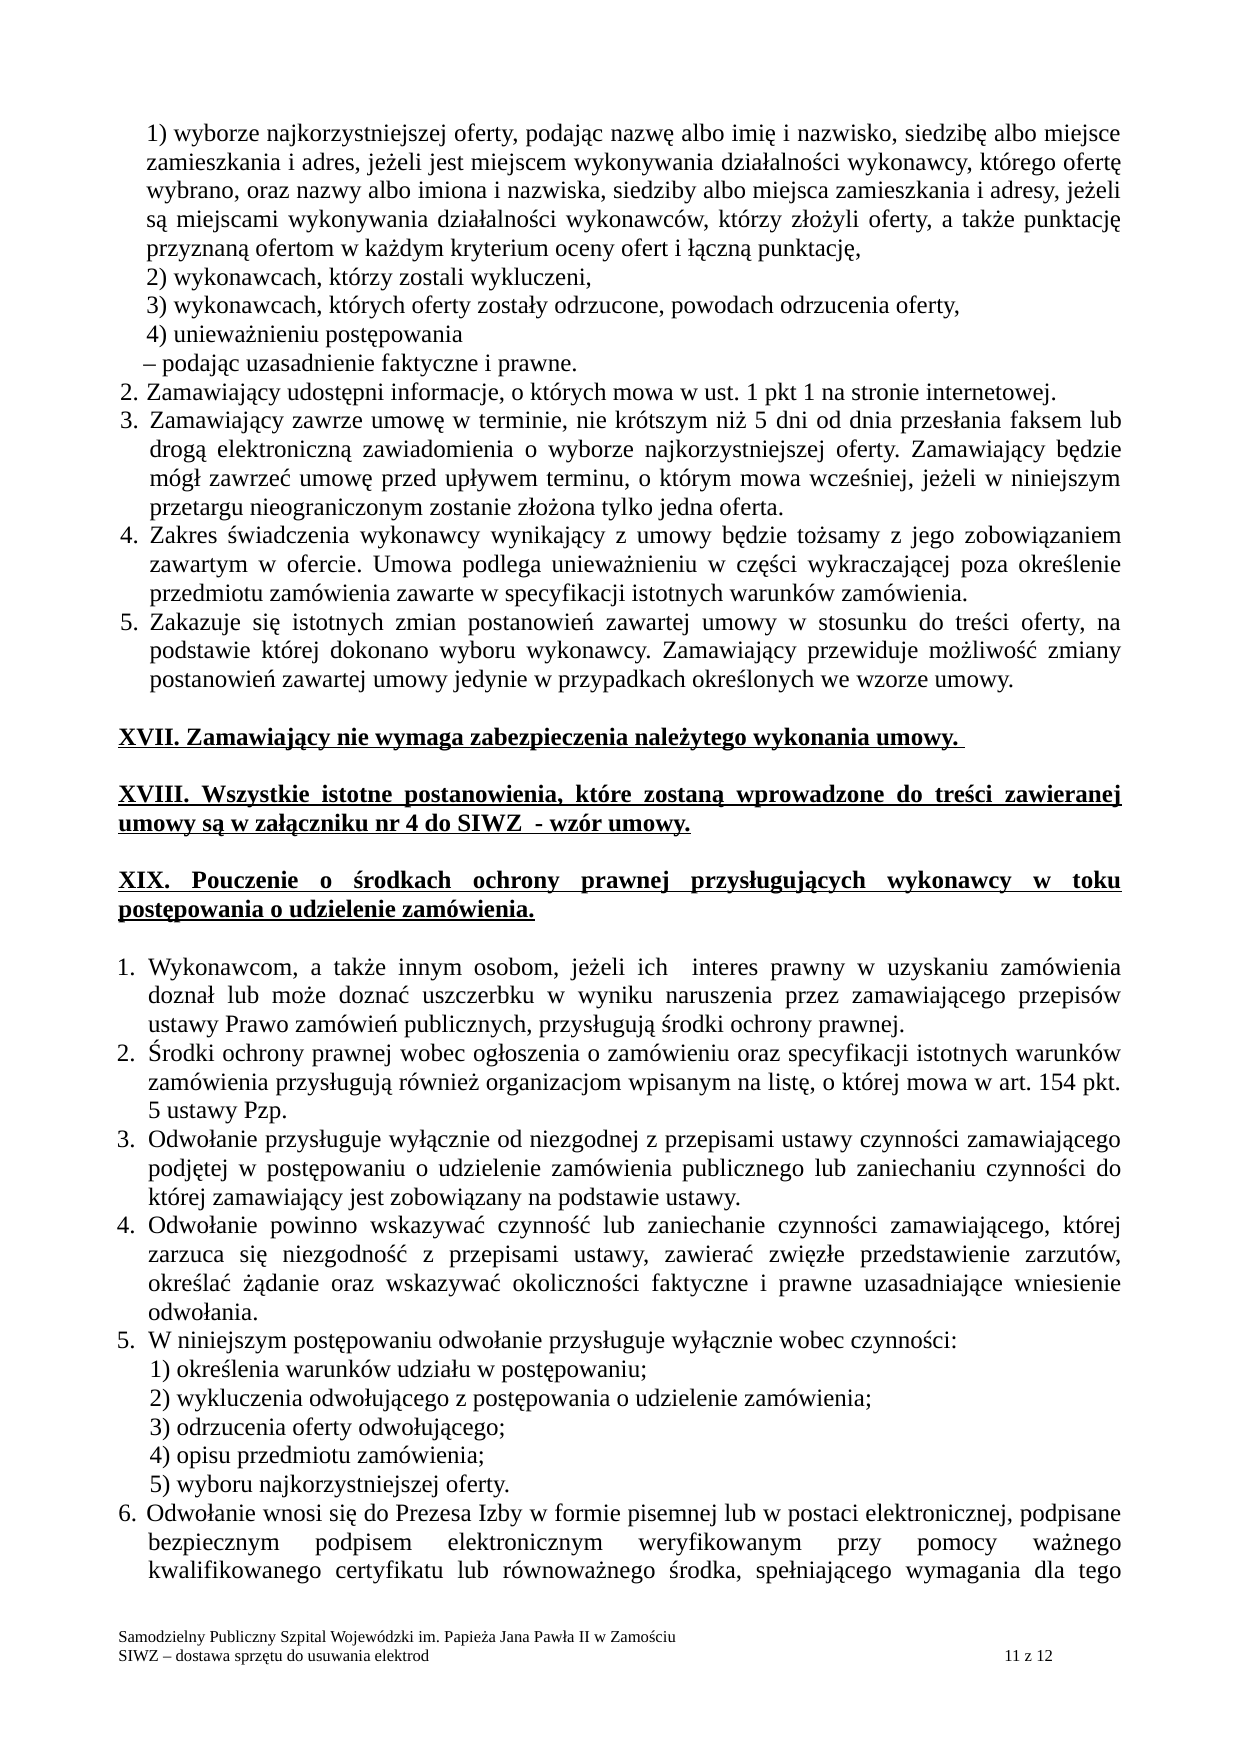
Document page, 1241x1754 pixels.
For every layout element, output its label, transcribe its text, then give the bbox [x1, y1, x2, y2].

list Zakres świadczenia wykonawcy wynikający z umowy będzie tożsamy z jego zobowiązaniem zawartym w ofercie. Umowa podlega unieważnieniu w części wykraczającej poza określenie przedmiotu zamówienia zawarte w specyfikacji istotnych warunków zamówienia. [120, 521, 1122, 607]
text 1) określenia warunków udziału w postępowaniu; [118, 1354, 1122, 1383]
text XVII. Zamawiający nie wymaga zabezpieczenia należytego wykonania umowy. [118, 722, 1122, 751]
text umowy są w załączniku nr 4 do SIWZ - wzór umowy. [118, 806, 1122, 837]
list wykonawcach, którzy zostali wykluczeni, [146, 262, 1122, 291]
list unieważnieniu postępowania [146, 319, 1122, 348]
list W niniejszym postępowaniu odwołanie przysługuje wyłącznie wobec czynności: [117, 1325, 1122, 1354]
list wyborze najkorzystniejszej oferty, podając nazwę albo imię i nazwisko, siedzibę albo miejsce zamieszkania i adres, jeżeli jest miejscem wykonywania działalności wykonawcy, którego ofertę wybrano, oraz nazwy albo imiona i nazwiska, siedziby albo miejsca zamieszkania i adresy, jeżeli są miejscami wykonywania działalności wykonawców, którzy złożyli oferty, a także punktację przyznaną ofertom w każdym kryterium oceny ofert i łączną punktację, [146, 118, 1122, 262]
list Środki ochrony prawnej wobec ogłoszenia o zamówieniu oraz specyfikacji istotnych warunków zamówienia przysługują również organizacjom wpisanym na listę, o której mowa w art. 154 pkt. 5 ustawy Pzp. [117, 1038, 1122, 1124]
list Zamawiający zawrze umowę w terminie, nie krótszym niż 5 dni od dnia przesłania faksem lub drogą elektroniczną zawiadomienia o wyborze najkorzystniejszej oferty. Zamawiający będzie mógł zawrzeć umowę przed upływem terminu, o którym mowa wcześniej, jeżeli w niniejszym przetargu nieograniczonym zostanie złożona tylko jedna oferta. [120, 406, 1122, 521]
list Odwołanie wnosi się do Prezesa Izby w formie pisemnej lub w postaci elektronicznej, podpisane bezpiecznym podpisem elektronicznym weryfikowanym przy pomocy ważnego kwalifikowanego certyfikatu lub równoważnego środka, spełniającego wymagania dla tego [118, 1498, 1122, 1584]
list wykonawcach, których oferty zostały odrzucone, powodach odrzucenia oferty, [146, 291, 1122, 319]
list Odwołanie powinno wskazywać czynność lub zaniechanie czynności zamawiającego, której zarzuca się niezgodność z przepisami ustawy, zawierać zwięzłe przedstawienie zarzutów, określać żądanie oraz wskazywać okoliczności faktyczne i prawne uzasadniające wniesienie odwołania. [117, 1210, 1122, 1325]
text postępowania o udzielenie zamówienia. [118, 892, 1122, 923]
list Zakazuje się istotnych zmian postanowień zawartej umowy w stosunku do treści oferty, na podstawie której dokonano wyboru wykonawcy. Zamawiający przewiduje możliwość zmiany postanowień zawartej umowy jedynie w przypadkach określonych we wzorze umowy. [120, 607, 1122, 693]
text 2) wykluczenia odwołującego z postępowania o udzielenie zamówienia; [118, 1383, 1122, 1412]
text 3) odrzucenia oferty odwołującego; [118, 1412, 1122, 1440]
text XVIII. Wszystkie istotne postanowienia, które zostaną wprowadzone do treści zawieranej [118, 779, 1122, 804]
list Odwołanie przysługuje wyłącznie od niezgodnej z przepisami ustawy czynności zamawiającego podjętej w postępowaniu o udzielenie zamówienia publicznego lub zaniechaniu czynności do której zamawiający jest zobowiązany na podstawie ustawy. [117, 1124, 1122, 1210]
text 4) opisu przedmiotu zamówienia; [118, 1440, 1122, 1469]
text 5) wyboru najkorzystniejszej oferty. [118, 1469, 1122, 1498]
list Wykonawcom, a także innym osobom, jeżeli ich interes prawny w uzyskaniu zamówienia doznał lub może doznać uszczerbku w wyniku naruszenia przez zamawiającego przepisów ustawy Prawo zamówień publicznych, przysługują środki ochrony prawnej. [117, 952, 1122, 1038]
list Zamawiający udostępni informacje, o których mowa w ust. 1 pkt 1 na stronie internetowej. [120, 377, 1122, 406]
text XIX. Pouczenie o środkach ochrony prawnej przysługujących wykonawcy w toku [118, 866, 1122, 891]
text – podając uzasadnienie faktyczne i prawne. [118, 348, 1122, 377]
